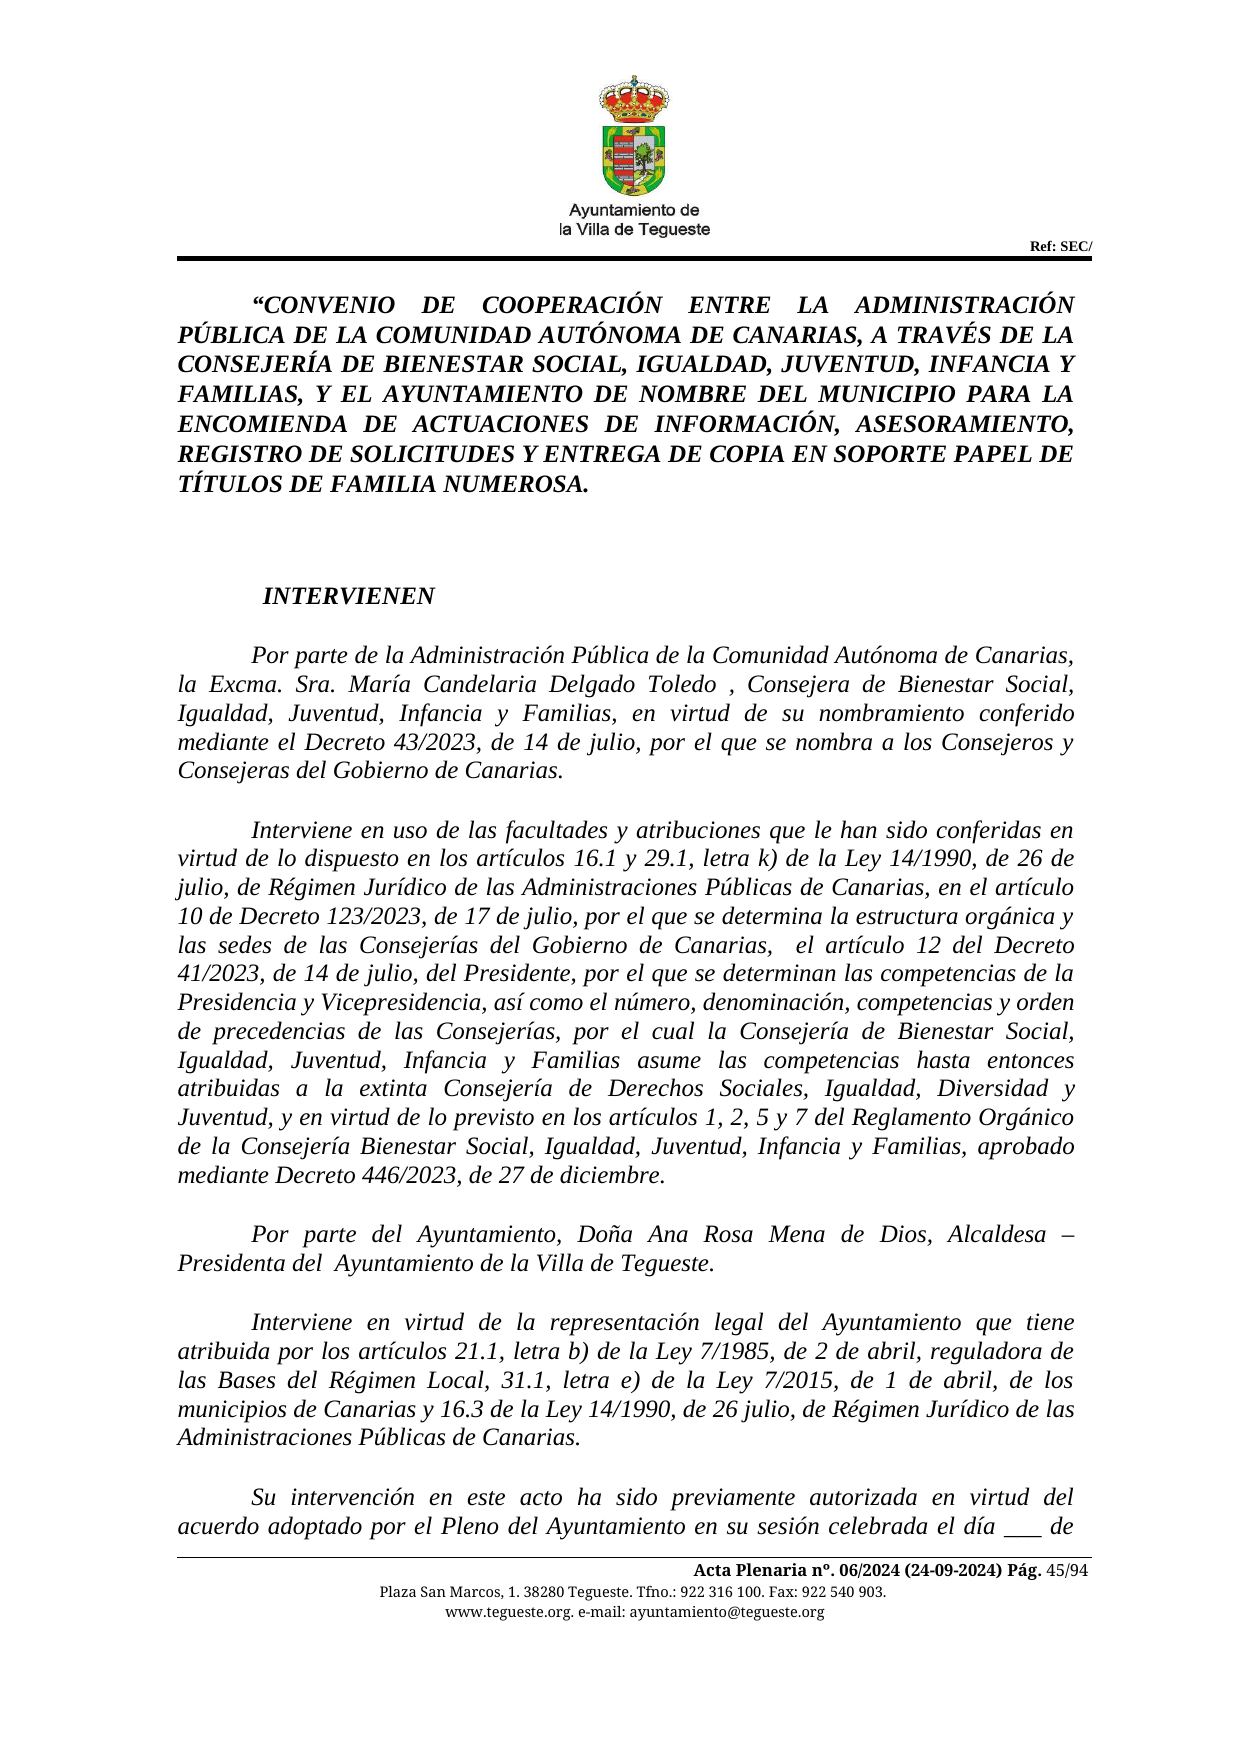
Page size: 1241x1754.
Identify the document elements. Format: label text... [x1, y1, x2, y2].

text “CONVENIO DE COOPERACIÓN ENTRE LA ADMINISTRACIÓN PÚBLICA DE LA COMUNIDAD AUTÓNOMA DE CANARIAS, A TRAVÉS DE LA CONSEJERÍA DE BIENESTAR SOCIAL, IGUALDAD, JUVENTUD, INFANCIA Y FAMILIAS, Y EL AYUNTAMIENTO DE NOMBRE DEL MUNICIPIO PARA LA ENCOMIENDA DE ACTUACIONES DE INFORMACIÓN, ASESORAMIENTO, REGISTRO DE SOLICITUDES Y ENTREGA DE COPIA EN SOPORTE PAPEL DE TÍTULOS DE FAMILIA NUMEROSA. [177, 290, 1078, 498]
text Interviene en virtud de la representación legal del Ayuntamiento que tiene atribuida por los artículos 21.1, letra b) de la Ley 7/1985, de 2 de abril, reguladora de las Bases del Régimen Local, 31.1, letra e) de la Ley 7/2015, de 1 de abril, de los municipios de Canarias y 16.3 de la Ley 14/1990, de 26 julio, de Régimen Jurídico de las Administraciones Públicas de Canarias. [177, 1307, 1078, 1451]
text Interviene en uso de las facultades y atribuciones que le han sido conferidas en virtud de lo dispuesto en los artículos 16.1 y 29.1, letra k) de la Ley 14/1990, de 26 de julio, de Régimen Jurídico de las Administraciones Públicas de Canarias, en el artículo 10 de Decreto 123/2023, de 17 de julio, por el que se determina la estructura orgánica y las sedes de las Consejerías del Gobierno de Canarias, el artículo 12 del Decreto 41/2023, de 14 de julio, del Presidente, por el que se determinan las competencias de la Presidencia y Vicepresidencia, así como el número, denominación, competencias y orden de precedencias de las Consejerías, por el cual la Consejería de Bienestar Social, Igualdad, Juventud, Infancia y Familias asume las competencias hasta entonces atribuidas a la extinta Consejería de Derechos Sociales, Igualdad, Diversidad y Juventud, y en virtud de lo previsto en los artículos 1, 2, 5 y 7 del Reglamento Orgánico de la Consejería Bienestar Social, Igualdad, Juventud, Infancia y Familias, aprobado mediante Decreto 446/2023, de 27 de diciembre. [177, 815, 1078, 1188]
subtitle INTERVIENEN [189, 581, 1078, 609]
text Su intervención en este acto ha sido previamente autorizada en virtud del acuerdo adoptado por el Pleno del Ayuntamiento en su sesión celebrada el día ___ de [177, 1482, 1078, 1539]
text Por parte de la Administración Pública de la Comunidad Autónoma de Canarias, la Excma. Sra. María Candelaria Delgado Toledo , Consejera de Bienestar Social, Igualdad, Juventud, Infancia y Familias, en virtud de su nombramiento conferido mediante el Decreto 43/2023, de 14 de julio, por el que se nombra a los Consejeros y Consejeras del Gobierno de Canarias. [177, 640, 1078, 784]
text Por parte del Ayuntamiento, Doña Ana Rosa Mena de Dios, Alcaldesa – Presidenta del Ayuntamiento de la Villa de Tegueste. [177, 1219, 1078, 1277]
